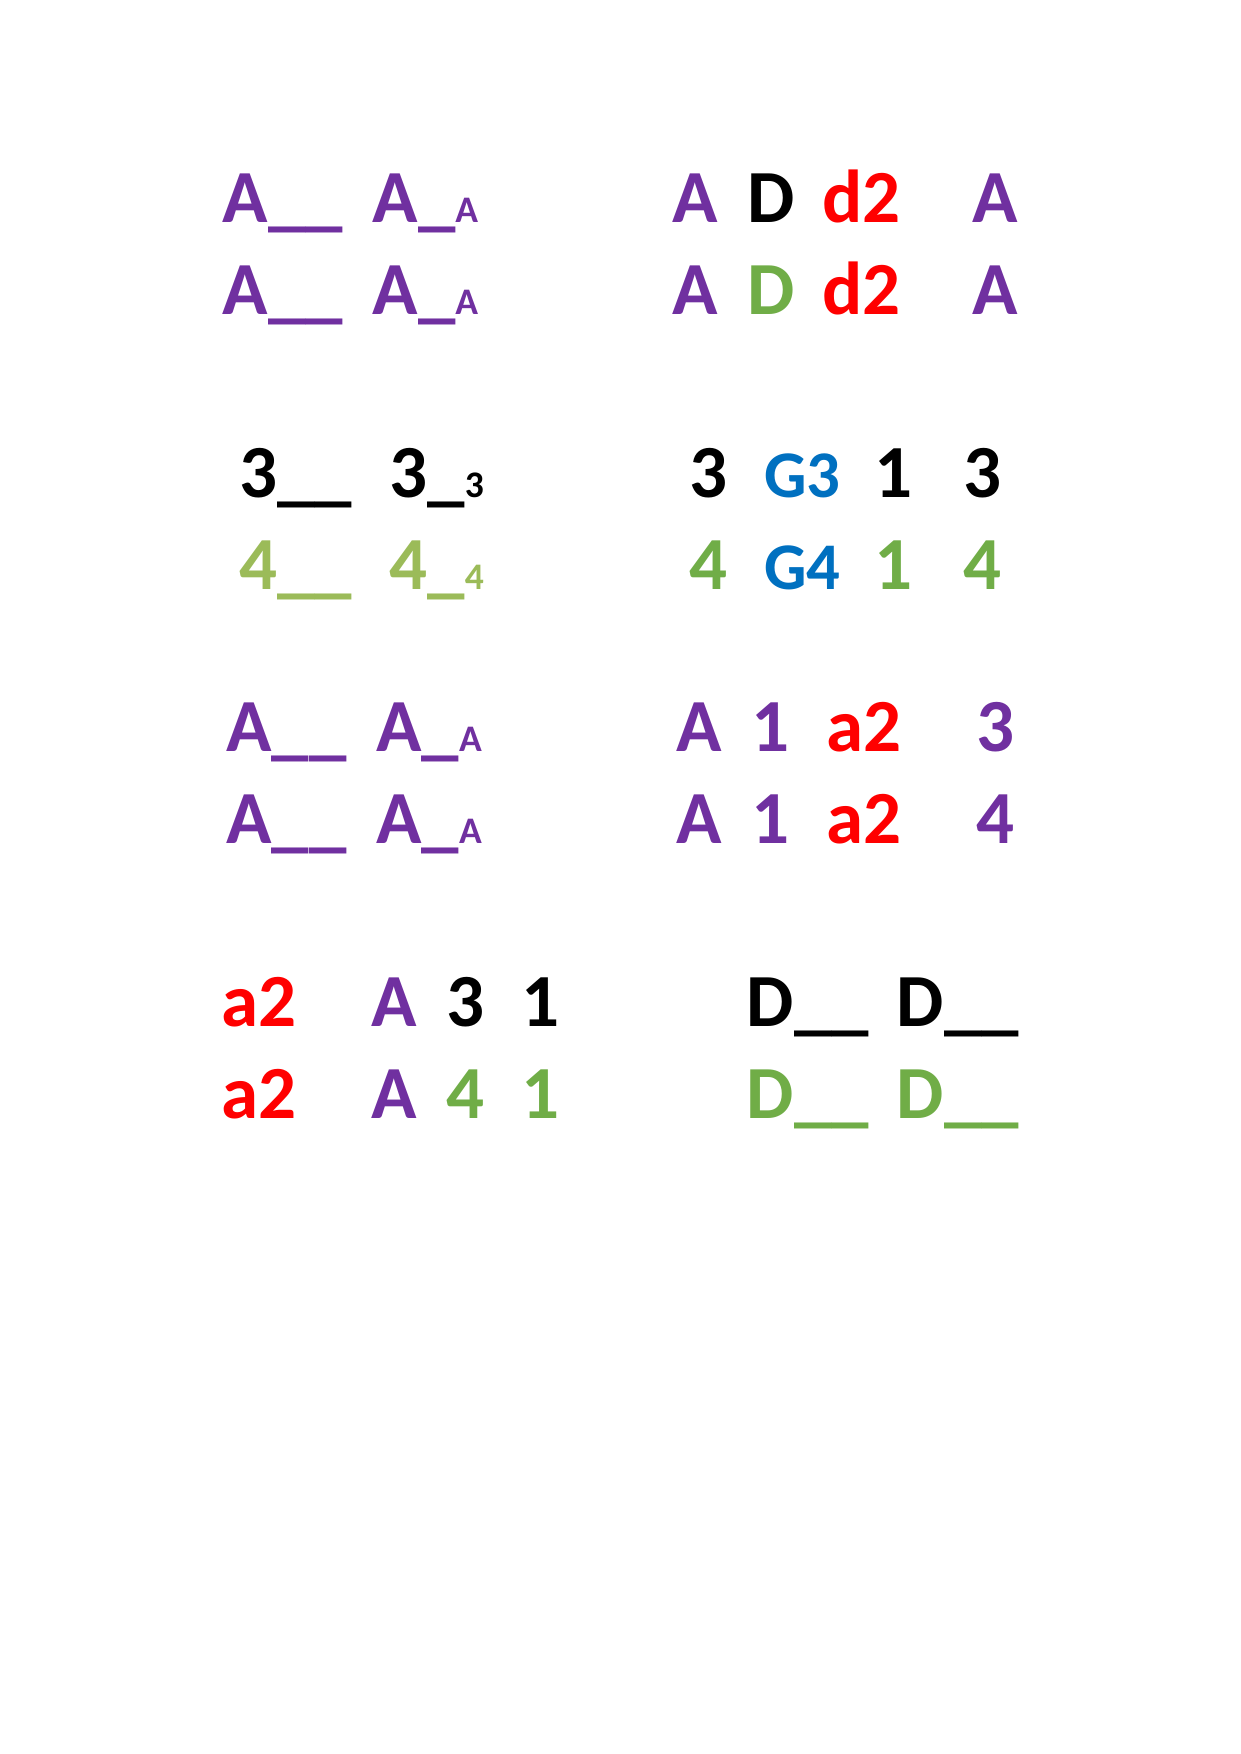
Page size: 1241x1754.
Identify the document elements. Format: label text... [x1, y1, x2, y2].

text A__ A_A A 1 a2 4 [150, 771, 1090, 862]
text A__ A_A A D d2 A [150, 150, 1090, 242]
text 3__ 3_3 3 G3 1 3 [150, 425, 1090, 516]
text A__ A_A A 1 a2 3 [150, 679, 1090, 771]
text 4__ 4_4 4 G4 1 4 [150, 516, 1090, 608]
text a2 A 4 1 D__ D__ [150, 1045, 1090, 1137]
text A__ A_A A D d2 A [150, 242, 1090, 333]
text a2 A 3 1 D__ D__ [150, 954, 1090, 1045]
